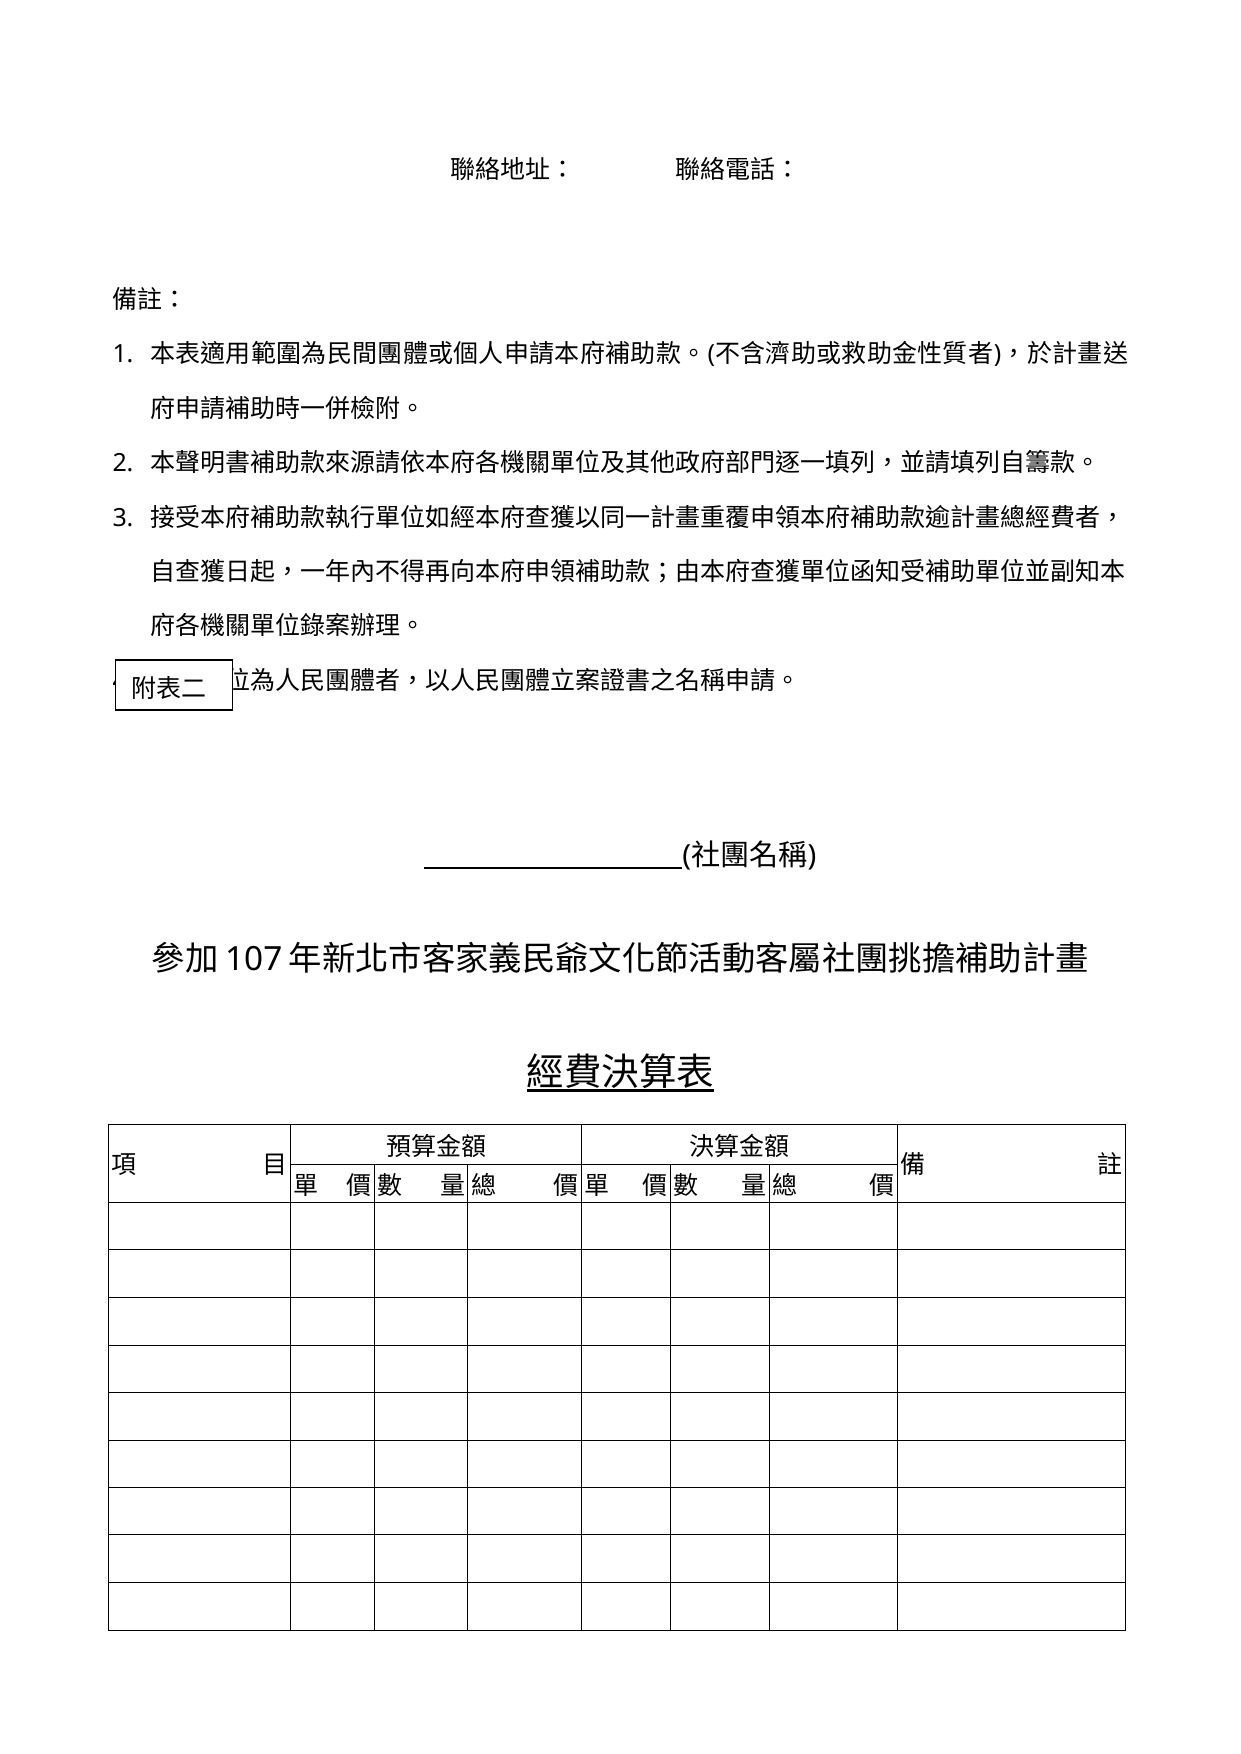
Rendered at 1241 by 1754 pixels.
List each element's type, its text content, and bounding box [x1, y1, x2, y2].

list 本聲明書補助款來源請依本府各機關單位及其他政府部門逐一填列，並請填列自籌款。 [112, 443, 1128, 479]
table_cell [671, 1583, 769, 1629]
table_header 預算金額 [291, 1125, 581, 1164]
table_cell [671, 1488, 769, 1534]
table_cell 單價 [582, 1165, 670, 1202]
table_cell [770, 1346, 897, 1392]
table_cell [468, 1203, 581, 1249]
table_cell [109, 1441, 290, 1487]
table_header 項目 [109, 1125, 290, 1202]
table_cell [375, 1441, 467, 1487]
table_cell [770, 1441, 897, 1487]
text 備註： [112, 279, 1128, 316]
text (社團名稱) [112, 831, 1128, 873]
table_cell [898, 1346, 1125, 1392]
table_cell [291, 1250, 374, 1297]
table_cell [582, 1298, 670, 1344]
table_cell [109, 1393, 290, 1440]
table_cell [582, 1583, 670, 1629]
table_cell [671, 1441, 769, 1487]
table_cell [582, 1441, 670, 1487]
table_cell 數量 [671, 1165, 769, 1202]
table_cell [671, 1203, 769, 1249]
table_cell [291, 1441, 374, 1487]
table_cell [468, 1441, 581, 1487]
table_cell [582, 1393, 670, 1440]
table_header 備註 [898, 1125, 1125, 1202]
table_cell [291, 1393, 374, 1440]
table_cell [898, 1488, 1125, 1534]
table_cell [291, 1298, 374, 1344]
table_cell [375, 1583, 467, 1629]
table_cell [671, 1346, 769, 1392]
text 聯絡地址： 聯絡電話： [450, 150, 1128, 186]
table_cell [898, 1583, 1125, 1629]
table_cell [582, 1203, 670, 1249]
list 申請單位為人民團體者，以人民團體立案證書之名稱申請。 [233, 660, 1128, 696]
table_cell [109, 1535, 290, 1582]
table_cell [468, 1488, 581, 1534]
table_cell [671, 1393, 769, 1440]
table_cell [375, 1393, 467, 1440]
table_cell [582, 1488, 670, 1534]
table_cell [375, 1535, 467, 1582]
table_header 決算金額 [582, 1125, 897, 1164]
table_cell [291, 1346, 374, 1392]
table_cell [770, 1203, 897, 1249]
table_cell 單價 [291, 1165, 374, 1202]
table_cell [898, 1393, 1125, 1440]
table_cell [770, 1393, 897, 1440]
table_cell [770, 1583, 897, 1629]
table_cell [291, 1583, 374, 1629]
table_cell [109, 1203, 290, 1249]
table_cell [770, 1250, 897, 1297]
list 接受本府補助款執行單位如經本府查獲以同一計畫重覆申領本府補助款逾計畫總經費者，自查獲日起，一年內不得再向本府申領補助款；由本府查獲單位函知受補助單位並副知本府各機關單位錄案辦理。 [112, 497, 1128, 642]
table_cell [898, 1535, 1125, 1582]
table_cell [109, 1298, 290, 1344]
text 參加107年新北市客家義民爺文化節活動客屬社團挑擔補助計畫 [112, 932, 1128, 981]
table_cell [770, 1535, 897, 1582]
table_cell [770, 1488, 897, 1534]
table_cell [375, 1250, 467, 1297]
table_cell [898, 1203, 1125, 1249]
table_cell [375, 1298, 467, 1344]
table_cell [898, 1441, 1125, 1487]
table_cell [375, 1346, 467, 1392]
table_cell [468, 1346, 581, 1392]
table_cell 數量 [375, 1165, 467, 1202]
table_cell [671, 1535, 769, 1582]
table_cell [582, 1346, 670, 1392]
table_cell 總價 [770, 1165, 897, 1202]
table_cell [468, 1583, 581, 1629]
table_cell [375, 1203, 467, 1249]
table_cell [468, 1298, 581, 1344]
table_cell [291, 1488, 374, 1534]
table_cell [109, 1346, 290, 1392]
table_cell [671, 1250, 769, 1297]
table_cell [582, 1535, 670, 1582]
table_cell [375, 1488, 467, 1534]
table_cell 總價 [468, 1165, 581, 1202]
table_cell [291, 1203, 374, 1249]
table_cell [468, 1393, 581, 1440]
table_cell [109, 1583, 290, 1629]
text 經費決算表 [112, 1042, 1128, 1096]
table_cell [898, 1250, 1125, 1297]
table_cell [770, 1298, 897, 1344]
table_cell [109, 1488, 290, 1534]
text 附表二 [131, 668, 217, 702]
list 本表適用範圍為民間團體或個人申請本府補助款。(不含濟助或救助金性質者)，於計畫送府申請補助時一併檢附。 [112, 334, 1128, 424]
table_cell [898, 1298, 1125, 1344]
table_cell [109, 1250, 290, 1297]
table_cell [671, 1298, 769, 1344]
table_cell [468, 1250, 581, 1297]
table_cell [468, 1535, 581, 1582]
table_cell [291, 1535, 374, 1582]
table_cell [582, 1250, 670, 1297]
